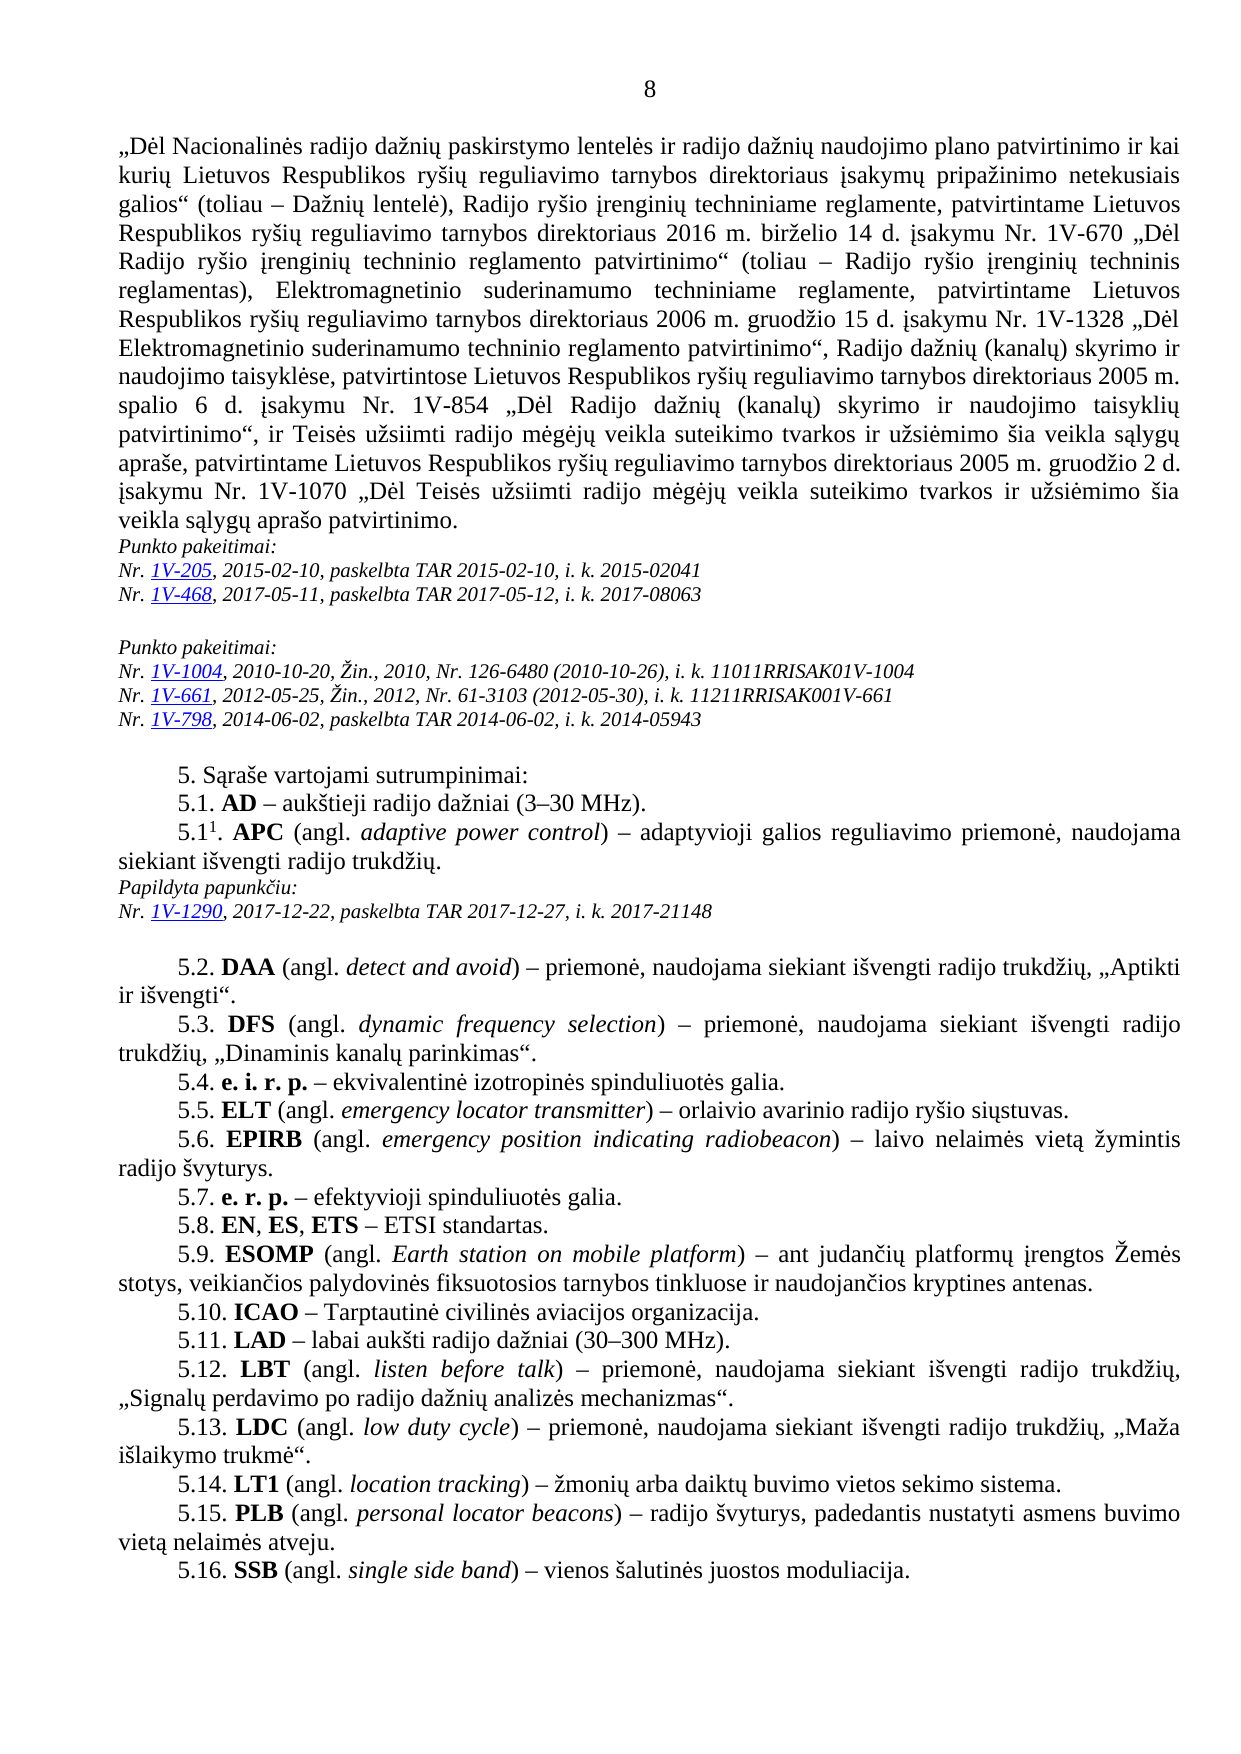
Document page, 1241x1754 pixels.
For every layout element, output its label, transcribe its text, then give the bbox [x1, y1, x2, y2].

text „Dėl Nacionalinės radijo dažnių paskirstymo lentelės ir radijo dažnių naudojimo plano patvirtinimo ir kai kurių Lietuvos Respublikos ryšių reguliavimo tarnybos direktoriaus įsakymų pripažinimo netekusiais galios“ (toliau – Dažnių lentelė), Radijo ryšio įrenginių techniniame reglamente, patvirtintame Lietuvos Respublikos ryšių reguliavimo tarnybos direktoriaus 2016 m. birželio 14 d. įsakymu Nr. 1V-670 „Dėl Radijo ryšio įrenginių techninio reglamento patvirtinimo“ (toliau – Radijo ryšio įrenginių techninis reglamentas), Elektromagnetinio suderinamumo techniniame reglamente, patvirtintame Lietuvos Respublikos ryšių reguliavimo tarnybos direktoriaus 2006 m. gruodžio 15 d. įsakymu Nr. 1V-1328 „Dėl Elektromagnetinio suderinamumo techninio reglamento patvirtinimo“, Radijo dažnių (kanalų) skyrimo ir naudojimo taisyklėse, patvirtintose Lietuvos Respublikos ryšių reguliavimo tarnybos direktoriaus 2005 m. spalio 6 d. įsakymu Nr. 1V-854 „Dėl Radijo dažnių (kanalų) skyrimo ir naudojimo taisyklių patvirtinimo“, ir Teisės užsiimti radijo mėgėjų veikla suteikimo tvarkos ir užsiėmimo šia veikla sąlygų apraše, patvirtintame Lietuvos Respublikos ryšių reguliavimo tarnybos direktoriaus 2005 m. gruodžio 2 d. įsakymu Nr. 1V-1070 „Dėl Teisės užsiimti radijo mėgėjų veikla suteikimo tvarkos ir užsiėmimo šia veikla sąlygų aprašo patvirtinimo. [118, 131, 1181, 534]
text 5.1. AD – aukštieji radijo dažniai (3–30 MHz). [118, 788, 1181, 817]
text 5.9. ESOMP (angl. Earth station on mobile platform) – ant judančių platformų įrengtos Žemės stotys, veikiančios palydovinės fiksuotosios tarnybos tinkluose ir naudojančios kryptines antenas. [118, 1239, 1181, 1297]
text 5.11. APC (angl. adaptive power control) – adaptyvioji galios reguliavimo priemonė, naudojama siekiant išvengti radijo trukdžių. [118, 817, 1181, 875]
text Nr. 1V-661, 2012-05-25, Žin., 2012, Nr. 61-3103 (2012-05-30), i. k. 11211RRISAK001V-661 [118, 683, 1181, 707]
text 5.8. EN, ES, ETS – ETSI standartas. [118, 1210, 1181, 1239]
text Nr. 1V-798, 2014-06-02, paskelbta TAR 2014-06-02, i. k. 2014-05943 [118, 707, 1181, 731]
text Nr. 1V-1004, 2010-10-20, Žin., 2010, Nr. 126-6480 (2010-10-26), i. k. 11011RRISAK01V-1004 [118, 659, 1181, 683]
text Nr. 1V-1290, 2017-12-22, paskelbta TAR 2017-12-27, i. k. 2017-21148 [118, 899, 1181, 923]
text 5.4. e. i. r. p. – ekvivalentinė izotropinės spinduliuotės galia. [118, 1067, 1181, 1095]
text Punkto pakeitimai: [118, 534, 1181, 558]
text 5.7. e. r. p. – efektyvioji spinduliuotės galia. [118, 1182, 1181, 1210]
text 5.11. LAD – labai aukšti radijo dažniai (30–300 MHz). [118, 1325, 1181, 1354]
text 5.5. ELT (angl. emergency locator transmitter) – orlaivio avarinio radijo ryšio siųstuvas. [118, 1095, 1181, 1124]
text 5.12. LBT (angl. listen before talk) – priemonė, naudojama siekiant išvengti radijo trukdžių, „Signalų perdavimo po radijo dažnių analizės mechanizmas“. [118, 1354, 1181, 1412]
text 5.16. SSB (angl. single side band) – vienos šalutinės juostos moduliacija. [118, 1555, 1181, 1584]
text Nr. 1V-205, 2015-02-10, paskelbta TAR 2015-02-10, i. k. 2015-02041 [118, 558, 1181, 582]
text 5.10. ICAO – Tarptautinė civilinės aviacijos organizacija. [118, 1297, 1181, 1325]
text 5.13. LDC (angl. low duty cycle) – priemonė, naudojama siekiant išvengti radijo trukdžių, „Maža išlaikymo trukmė“. [118, 1412, 1181, 1469]
text Punkto pakeitimai: [118, 635, 1181, 659]
text 5.3. DFS (angl. dynamic frequency selection) – priemonė, naudojama siekiant išvengti radijo trukdžių, „Dinaminis kanalų parinkimas“. [118, 1009, 1181, 1067]
text 5.14. LT1 (angl. location tracking) – žmonių arba daiktų buvimo vietos sekimo sistema. [118, 1469, 1181, 1498]
text 5. Sąraše vartojami sutrumpinimai: [118, 760, 1181, 788]
text 5.2. DAA (angl. detect and avoid) – priemonė, naudojama siekiant išvengti radijo trukdžių, „Aptikti ir išvengti“. [118, 952, 1181, 1009]
text Papildyta papunkčiu: [118, 875, 1181, 899]
text 5.6. EPIRB (angl. emergency position indicating radiobeacon) – laivo nelaimės vietą žymintis radijo švyturys. [118, 1124, 1181, 1182]
text 5.15. PLB (angl. personal locator beacons) – radijo švyturys, padedantis nustatyti asmens buvimo vietą nelaimės atveju. [118, 1498, 1181, 1555]
text Nr. 1V-468, 2017-05-11, paskelbta TAR 2017-05-12, i. k. 2017-08063 [118, 582, 1181, 606]
